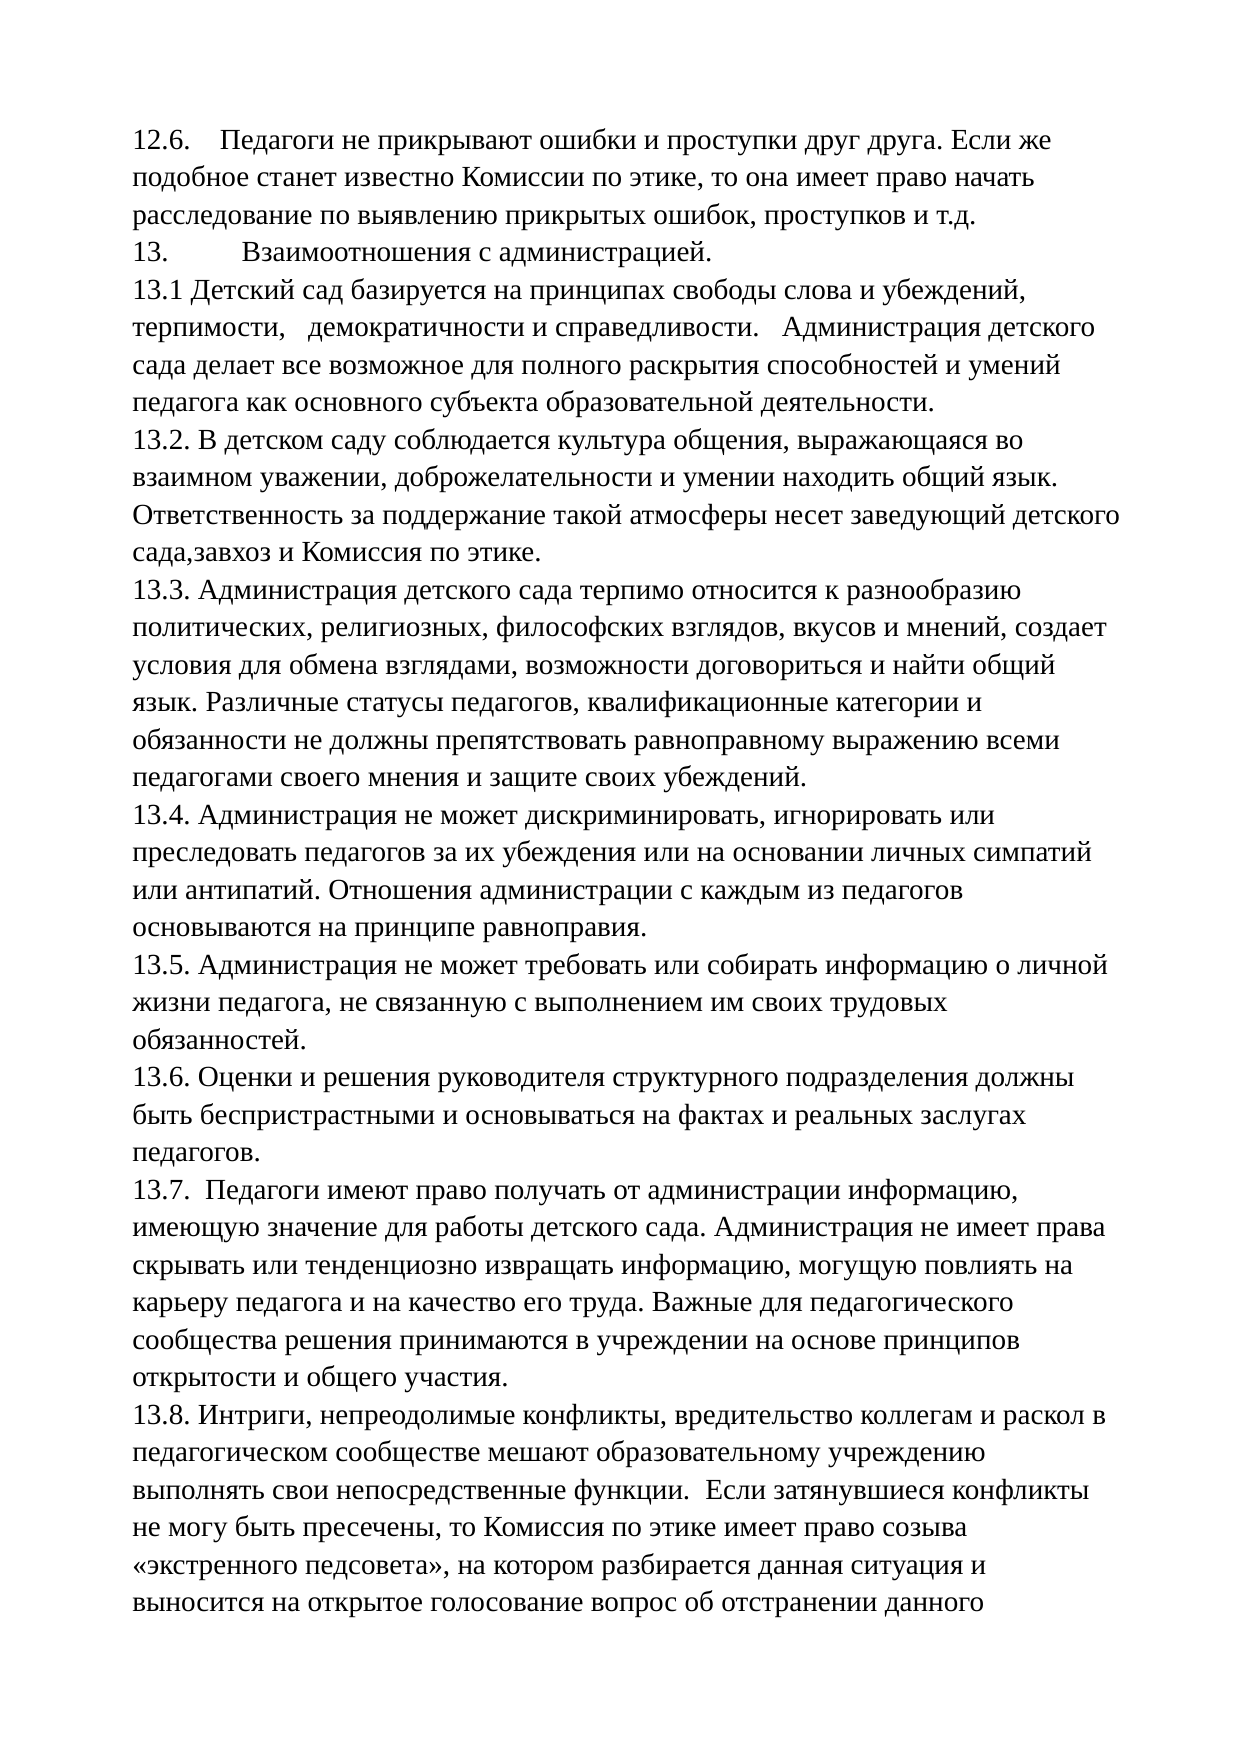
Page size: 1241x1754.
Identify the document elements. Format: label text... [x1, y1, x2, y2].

text 13.1 Детский сад базируется на принципах свободы слова и убеждений, терпимости, демократичности и справедливости. Администрация детского сада делает все возможное для полного раскрытия способностей и умений педагога как основного субъекта образовательной деятельности. [132, 268, 1122, 418]
text 13.8. Интриги, непреодолимые конфликты, вредительство коллегам и раскол в педагогическом сообществе мешают образовательному учреждению выполнять свои непосредственные функции. Если затянувшиеся конфликты не могу быть пресечены, то Комиссия по этике имеет право созыва «экстренного педсовета», на котором разбирается данная ситуация и выносится на открытое голосование вопрос об отстранении данного [132, 1393, 1122, 1618]
text 13.3. Администрация детского сада терпимо относится к разнообразию политических, религиозных, философских взглядов, вкусов и мнений, создает условия для обмена взглядами, возможности договориться и найти общий язык. Различные статусы педагогов, квалификационные категории и обязанности не должны препятствовать равноправному выражению всеми педагогами своего мнения и защите своих убеждений. [132, 568, 1122, 793]
text 13.6. Оценки и решения руководителя структурного подразделения должны быть беспристрастными и основываться на фактах и реальных заслугах педагогов. [132, 1056, 1122, 1168]
text 13. Взаимоотношения с администрацией. [132, 231, 1122, 268]
text 12.6. Педагоги не прикрывают ошибки и проступки друг друга. Если же подобное станет известно Комиссии по этике, то она имеет право начать расследование по выявлению прикрытых ошибок, проступков и т.д. [132, 118, 1122, 231]
text 13.5. Администрация не может требовать или собирать информацию о личной жизни педагога, не связанную с выполнением им своих трудовых обязанностей. [132, 943, 1122, 1056]
text 13.4. Администрация не может дискриминировать, игнорировать или преследовать педагогов за их убеждения или на основании личных симпатий или антипатий. Отношения администрации с каждым из педагогов основываются на принципе равноправия. [132, 793, 1122, 943]
text 13.2. В детском саду соблюдается культура общения, выражающаяся во взаимном уважении, доброжелательности и умении находить общий язык. Ответственность за поддержание такой атмосферы несет заведующий детского сада,завхоз и Комиссия по этике. [132, 418, 1122, 568]
text 13.7. Педагоги имеют право получать от администрации информацию, имеющую значение для работы детского сада. Администрация не имеет права скрывать или тенденциозно извращать информацию, могущую повлиять на карьеру педагога и на качество его труда. Важные для педагогического сообщества решения принимаются в учреждении на основе принципов открытости и общего участия. [132, 1168, 1122, 1393]
